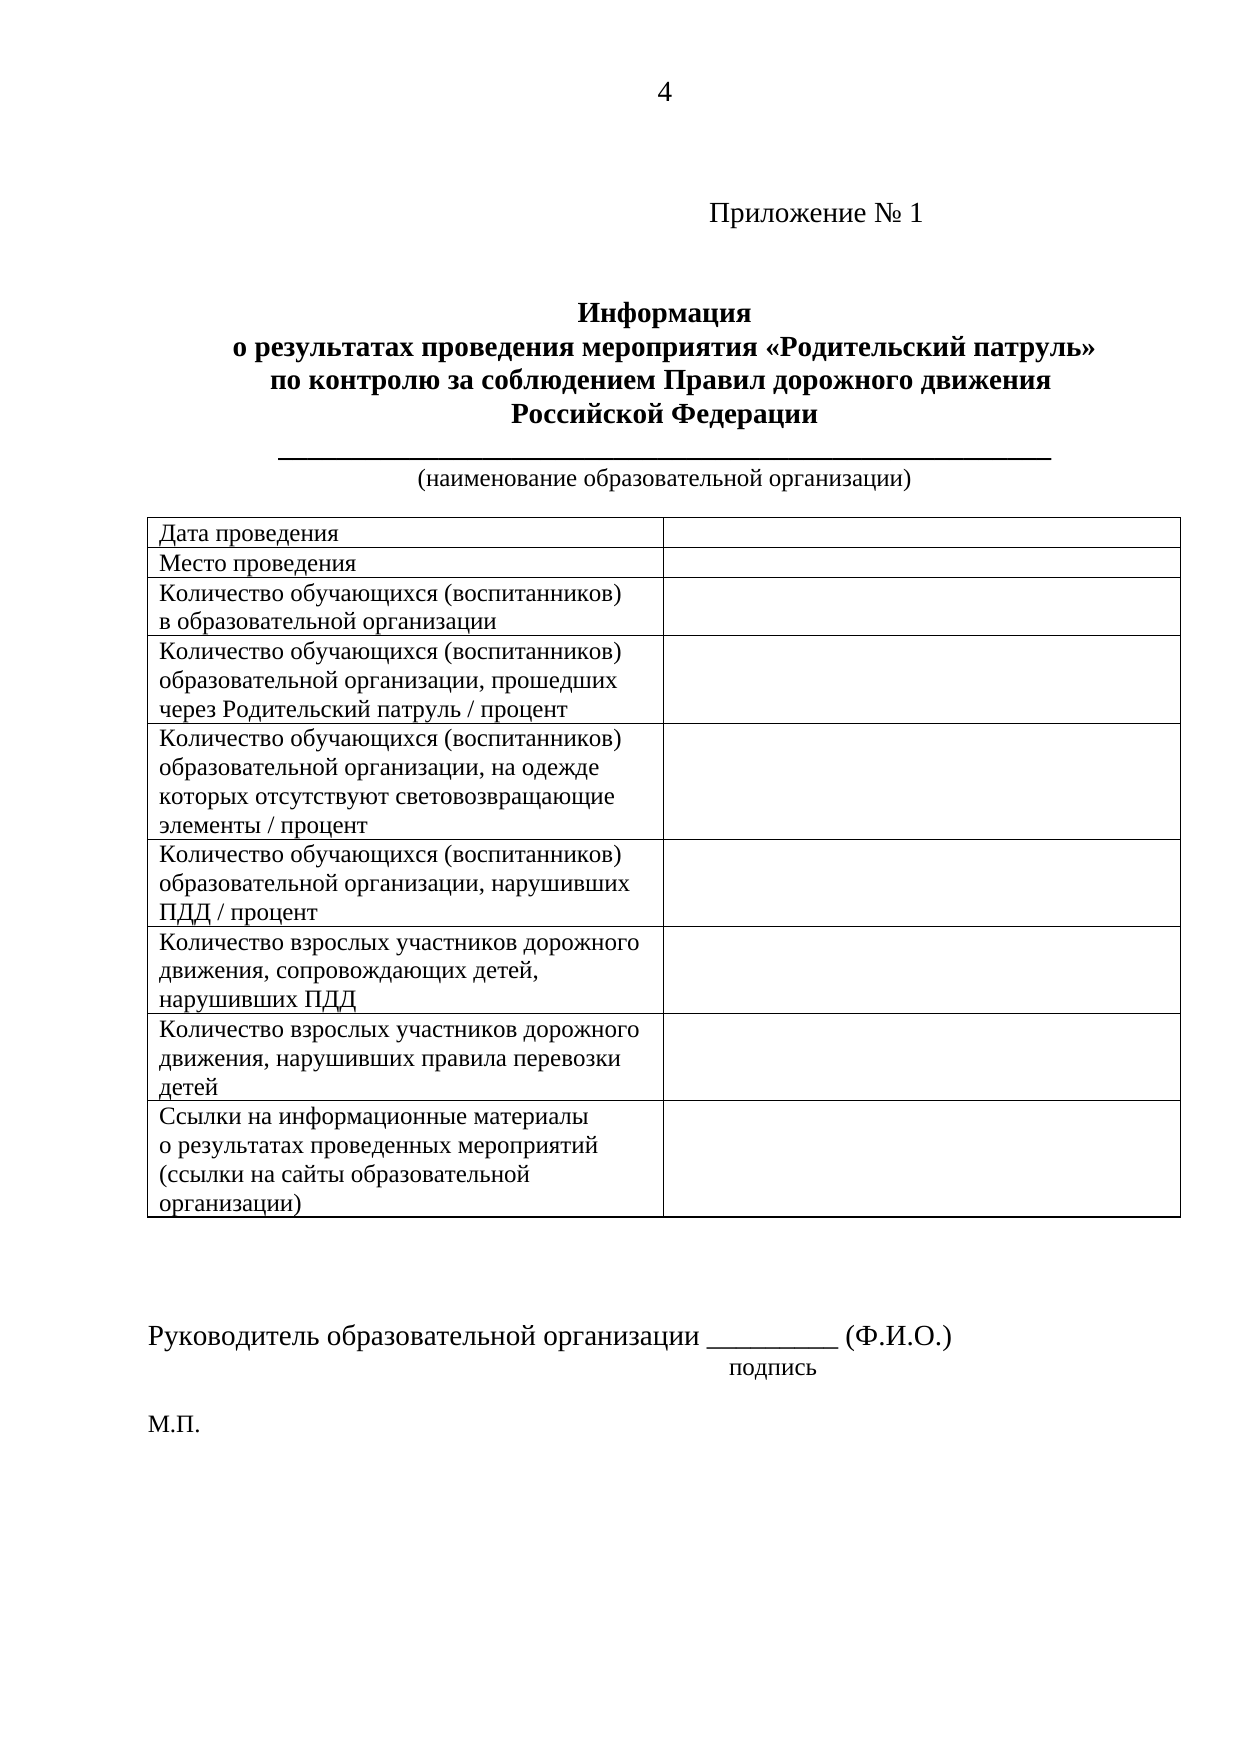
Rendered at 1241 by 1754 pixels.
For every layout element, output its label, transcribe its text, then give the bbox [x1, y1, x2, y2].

table_cell [664, 1101, 1180, 1216]
table_cell [664, 1014, 1180, 1100]
text Руководитель образовательной организации _________ (Ф.И.О.) [148, 1318, 1181, 1352]
table_cell Место проведения [148, 548, 663, 577]
table_cell [664, 636, 1180, 722]
text по контролю за соблюдением Правил дорожного движения Российской Федерации [148, 362, 1181, 429]
table_cell Ссылки на информационные материалы о результатах проведенных мероприятий (ссылки на сайты образовательной организации) [148, 1101, 663, 1216]
table_cell [664, 840, 1180, 926]
text Приложение № 1 [148, 195, 1181, 228]
text _____________________________________________________ [148, 429, 1181, 463]
table_cell [664, 927, 1180, 1013]
text подпись [148, 1352, 1181, 1380]
table_header [664, 518, 1180, 547]
table_cell [664, 724, 1180, 838]
text Информация [148, 295, 1181, 329]
table_cell Количество обучающихся (воспитанников) в образовательной организации [148, 578, 663, 635]
table_cell Количество взрослых участников дорожного движения, нарушивших правила перевозки детей [148, 1014, 663, 1100]
text о результатах проведения мероприятия «Родительский патруль» [148, 329, 1181, 362]
text М.П. [148, 1409, 1181, 1438]
text (наименование образовательной организации) [148, 463, 1181, 492]
table_cell Количество обучающихся (воспитанников) образовательной организации, на одежде которых отсутствуют световозвращающие элементы / процент [148, 724, 663, 838]
table_cell Количество обучающихся (воспитанников) образовательной организации, прошедших через Родительский патруль / процент [148, 636, 663, 722]
table_header Дата проведения [148, 518, 663, 547]
table_cell Количество обучающихся (воспитанников) образовательной организации, нарушивших ПДД / процент [148, 840, 663, 926]
table_cell [664, 548, 1180, 577]
table_cell Количество взрослых участников дорожного движения, сопровождающих детей, нарушивших ПДД [148, 927, 663, 1013]
table_cell [664, 578, 1180, 635]
